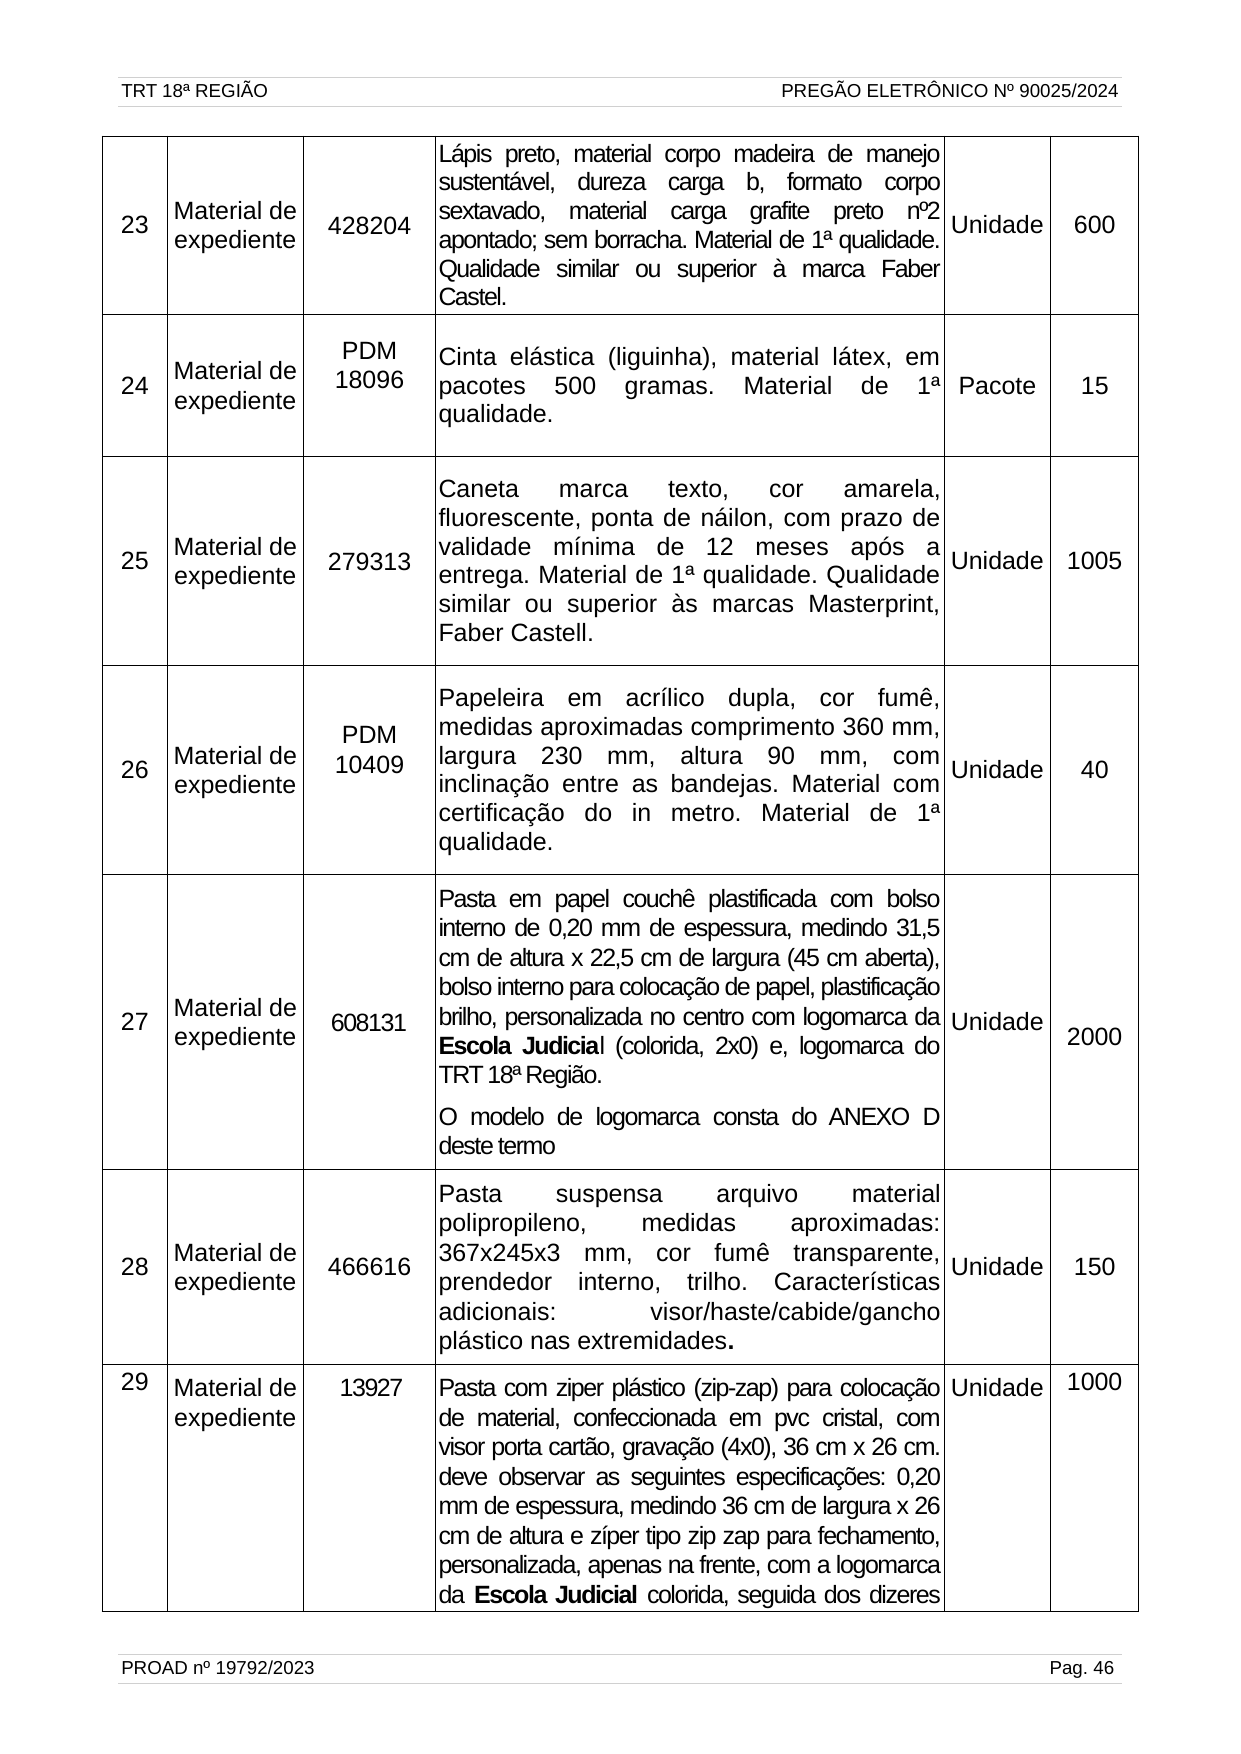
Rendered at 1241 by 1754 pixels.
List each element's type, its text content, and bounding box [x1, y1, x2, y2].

table_cell 28 [103, 1170, 167, 1364]
table_cell Material de expediente [168, 666, 303, 874]
table_cell PDM 18096 [304, 315, 435, 456]
table_cell 25 [103, 457, 167, 665]
table_cell Unidade [945, 1365, 1050, 1611]
table_cell Material de expediente [168, 137, 303, 314]
table_cell 15 [1051, 315, 1138, 456]
table_cell Pacote [945, 315, 1050, 456]
table_cell Material de expediente [168, 1170, 303, 1364]
table_cell 608131 [304, 875, 435, 1169]
table_cell 40 [1051, 666, 1138, 874]
table_cell Pasta suspensa arquivo material polipropileno, medidas aproximadas: 367x245x3 mm, cor fumê transparente, prendedor interno, trilho. Características adicionais: visor/haste/cabide/gancho plástico nas extremidades. [436, 1170, 944, 1364]
table_cell Unidade [945, 457, 1050, 665]
table_cell 27 [103, 875, 167, 1169]
table_cell 466616 [304, 1170, 435, 1364]
table_cell Papeleira em acrílico dupla, cor fumê, medidas aproximadas comprimento 360 mm, largura 230 mm, altura 90 mm, com inclinação entre as bandejas. Material com certificação do in metro. Material de 1ª qualidade. [436, 666, 944, 874]
table_cell Material de expediente [168, 1365, 303, 1611]
table_cell PDM 10409 [304, 666, 435, 874]
table_cell 1005 [1051, 457, 1138, 665]
table_cell Unidade [945, 875, 1050, 1169]
table_cell 150 [1051, 1170, 1138, 1364]
table_cell Unidade [945, 1170, 1050, 1364]
table_cell Caneta marca texto, cor amarela, fluorescente, ponta de náilon, com prazo de validade mínima de 12 meses após a entrega. Material de 1ª qualidade. Qualidade similar ou superior às marcas Masterprint, Faber Castell. [436, 457, 944, 665]
table_cell Lápis preto, material corpo madeira de manejo sustentável, dureza carga b, formato corpo sextavado, material carga grafite preto nº2 apontado; sem borracha. Material de 1ª qualidade. Qualidade similar ou superior à marca Faber Castel. [436, 137, 944, 314]
table_cell 1000 [1051, 1365, 1138, 1611]
table_cell Pasta com ziper plástico (zip-zap) para colocação de material, confeccionada em pvc cristal, com visor porta cartão, gravação (4x0), 36 cm x 26 cm. deve observar as seguintes especificações: 0,20 mm de espessura, medindo 36 cm de largura x 26 cm de altura e zíper tipo zip zap para fechamento, personalizada, apenas na frente, com a logomarca da Escola Judicial colorida, seguida dos dizeres [436, 1365, 944, 1611]
table_cell 13927 [304, 1365, 435, 1611]
table_cell 26 [103, 666, 167, 874]
table_cell Unidade [945, 137, 1050, 314]
table_cell 428204 [304, 137, 435, 314]
table_cell Material de expediente [168, 875, 303, 1169]
table_cell 2000 [1051, 875, 1138, 1169]
table_cell 600 [1051, 137, 1138, 314]
table_cell 23 [103, 137, 167, 314]
table_cell Material de expediente [168, 315, 303, 456]
table_cell Unidade [945, 666, 1050, 874]
table_cell Pasta em papel couchê plastificada com bolso interno de 0,20 mm de espessura, medindo 31,5 cm de altura x 22,5 cm de largura (45 cm aberta), bolso interno para colocação de papel, plastificação brilho, personalizada no centro com logomarca da Escola Judicial (colorida, 2x0) e, logomarca do TRT 18ª Região. O modelo de logomarca consta do ANEXO D deste termo [436, 875, 944, 1169]
table_cell Material de expediente [168, 457, 303, 665]
table_cell Cinta elástica (liguinha), material látex, em pacotes 500 gramas. Material de 1ª qualidade. [436, 315, 944, 456]
table_cell 24 [103, 315, 167, 456]
table_cell 29 [103, 1365, 167, 1611]
table_cell 279313 [304, 457, 435, 665]
